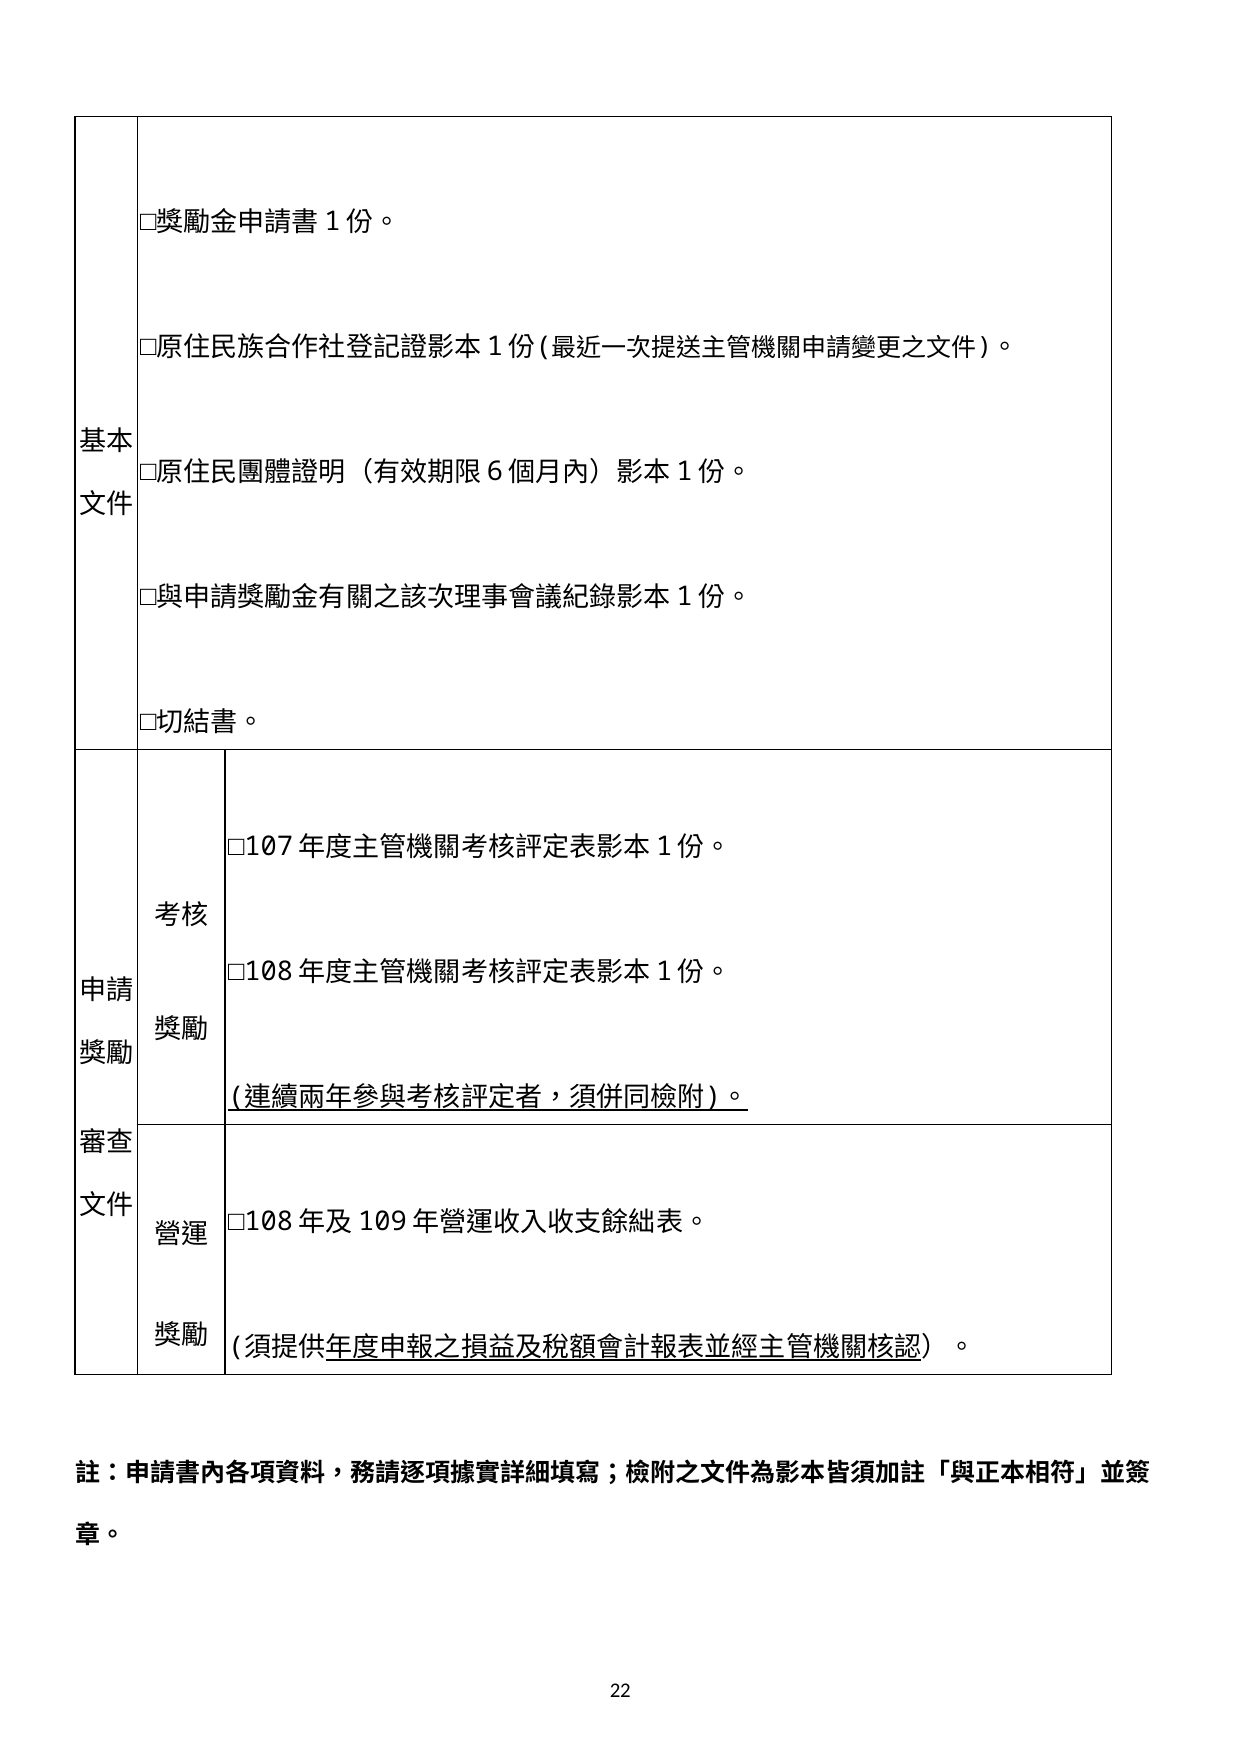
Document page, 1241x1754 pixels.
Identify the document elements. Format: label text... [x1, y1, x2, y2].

table_cell 營運 獎勵 [138, 1125, 224, 1374]
table_cell 考核 獎勵 [138, 750, 224, 1124]
table_cell □108年及109年營運收入收支餘絀表。 (須提供年度申報之損益及稅額會計報表並經主管機關核認）。 [226, 1125, 1111, 1374]
table_cell □獎勵金申請書1份。 □原住民族合作社登記證影本1份(最近一次提送主管機關申請變更之文件)。 □原住民團體證明（有效期限6個月內）影本1份。 □與申請獎勵金有關之該次理事會議紀錄影本1份。 □切結書。 [138, 117, 1111, 749]
table_cell 申請獎勵 審查文件 [76, 750, 137, 1374]
table_cell □107年度主管機關考核評定表影本1份。 □108年度主管機關考核評定表影本1份。 (連續兩年參與考核評定者，須併同檢附)。 [226, 750, 1111, 1124]
table_cell 基本文件 [76, 117, 137, 749]
text 註：申請書內各項資料，務請逐項據實詳細填寫；檢附之文件為影本皆須加註「與正本相符」並簽章。 [75, 1428, 1165, 1553]
